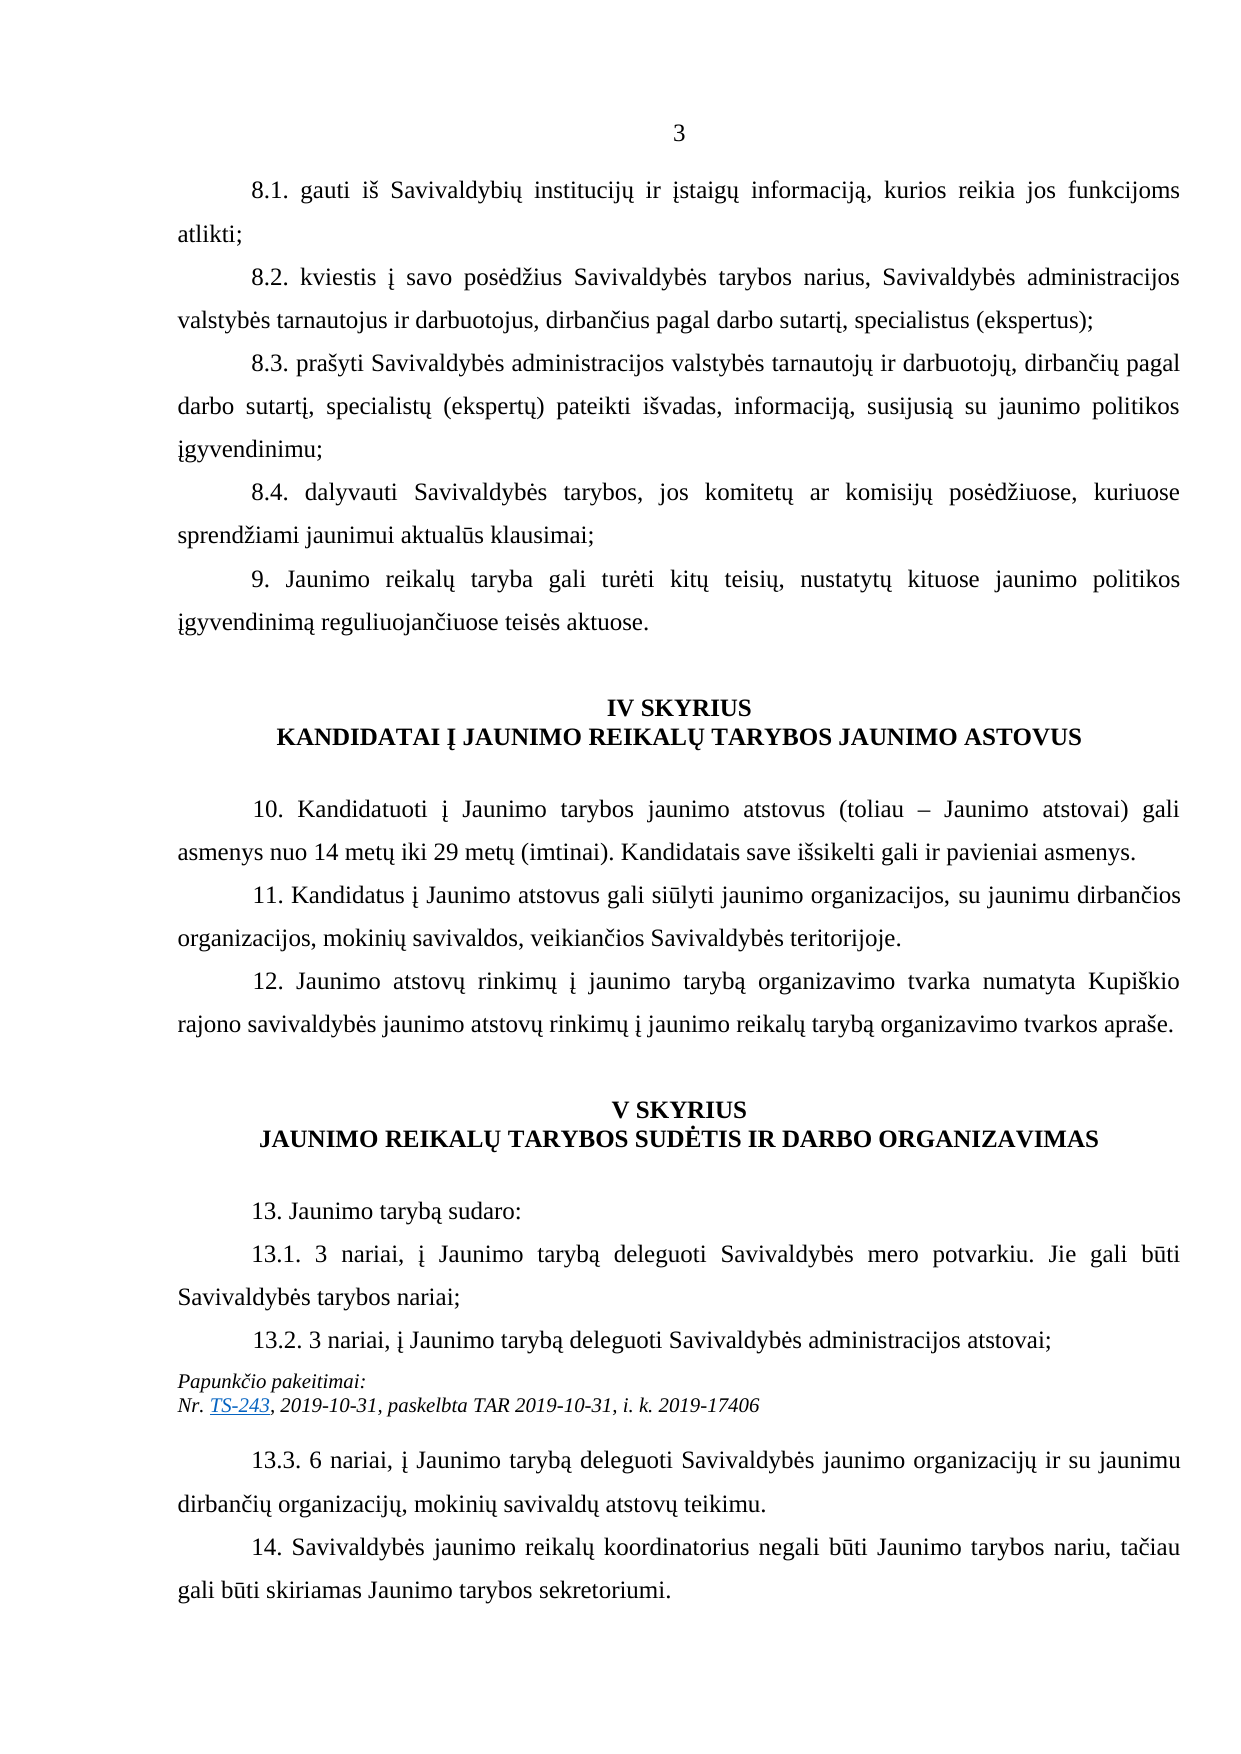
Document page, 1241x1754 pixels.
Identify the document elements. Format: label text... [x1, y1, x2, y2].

text KANDIDATAI Į JAUNIMO REIKALŲ TARYBOS JAUNIMO ASTOVUS [177, 722, 1181, 751]
text 12. Jaunimo atstovų rinkimų į jaunimo tarybą organizavimo tvarka numatyta Kupiškio rajono savivaldybės jaunimo atstovų rinkimų į jaunimo reikalų tarybą organizavimo tvarkos apraše. [177, 966, 1181, 1038]
text Nr. TS-243, 2019-10-31, paskelbta TAR 2019-10-31, i. k. 2019-17406 [177, 1393, 1181, 1417]
text 13.1. 3 nariai, į Jaunimo tarybą deleguoti Savivaldybės mero potvarkiu. Jie gali būti Savivaldybės tarybos nariai; [177, 1239, 1181, 1311]
text V SKYRIUS [177, 1096, 1181, 1124]
text 8.2. kviestis į savo posėdžius Savivaldybės tarybos narius, Savivaldybės administracijos valstybės tarnautojus ir darbuotojus, dirbančius pagal darbo sutartį, specialistus (ekspertus); [177, 262, 1181, 334]
text 8.3. prašyti Savivaldybės administracijos valstybės tarnautojų ir darbuotojų, dirbančių pagal darbo sutartį, specialistų (ekspertų) pateikti išvadas, informaciją, susijusią su jaunimo politikos įgyvendinimu; [177, 348, 1181, 463]
text 13.3. 6 nariai, į Jaunimo tarybą deleguoti Savivaldybės jaunimo organizacijų ir su jaunimu dirbančių organizacijų, mokinių savivaldų atstovų teikimu. [177, 1446, 1181, 1517]
text JAUNIMO REIKALŲ TARYBOS SUDĖTIS IR DARBO ORGANIZAVIMAS [177, 1124, 1181, 1153]
text 13.2. 3 nariai, į Jaunimo tarybą deleguoti Savivaldybės administracijos atstovai; [177, 1326, 1181, 1354]
text 14. Savivaldybės jaunimo reikalų koordinatorius negali būti Jaunimo tarybos nariu, tačiau gali būti skiriamas Jaunimo tarybos sekretoriumi. [177, 1532, 1181, 1604]
text 13. Jaunimo tarybą sudaro: [177, 1196, 1181, 1225]
text 9. Jaunimo reikalų taryba gali turėti kitų teisių, nustatytų kituose jaunimo politikos įgyvendinimą reguliuojančiuose teisės aktuose. [177, 564, 1181, 636]
text 8.1. gauti iš Savivaldybių institucijų ir įstaigų informaciją, kurios reikia jos funkcijoms atlikti; [177, 176, 1181, 247]
text IV SKYRIUS [177, 693, 1181, 722]
text 11. Kandidatus į Jaunimo atstovus gali siūlyti jaunimo organizacijos, su jaunimu dirbančios organizacijos, mokinių savivaldos, veikiančios Savivaldybės teritorijoje. [177, 880, 1181, 952]
text Papunkčio pakeitimai: [177, 1369, 1181, 1393]
text 10. Kandidatuoti į Jaunimo tarybos jaunimo atstovus (toliau – Jaunimo atstovai) gali asmenys nuo 14 metų iki 29 metų (imtinai). Kandidatais save išsikelti gali ir pavieniai asmenys. [177, 794, 1181, 866]
text 8.4. dalyvauti Savivaldybės tarybos, jos komitetų ar komisijų posėdžiuose, kuriuose sprendžiami jaunimui aktualūs klausimai; [177, 477, 1181, 549]
